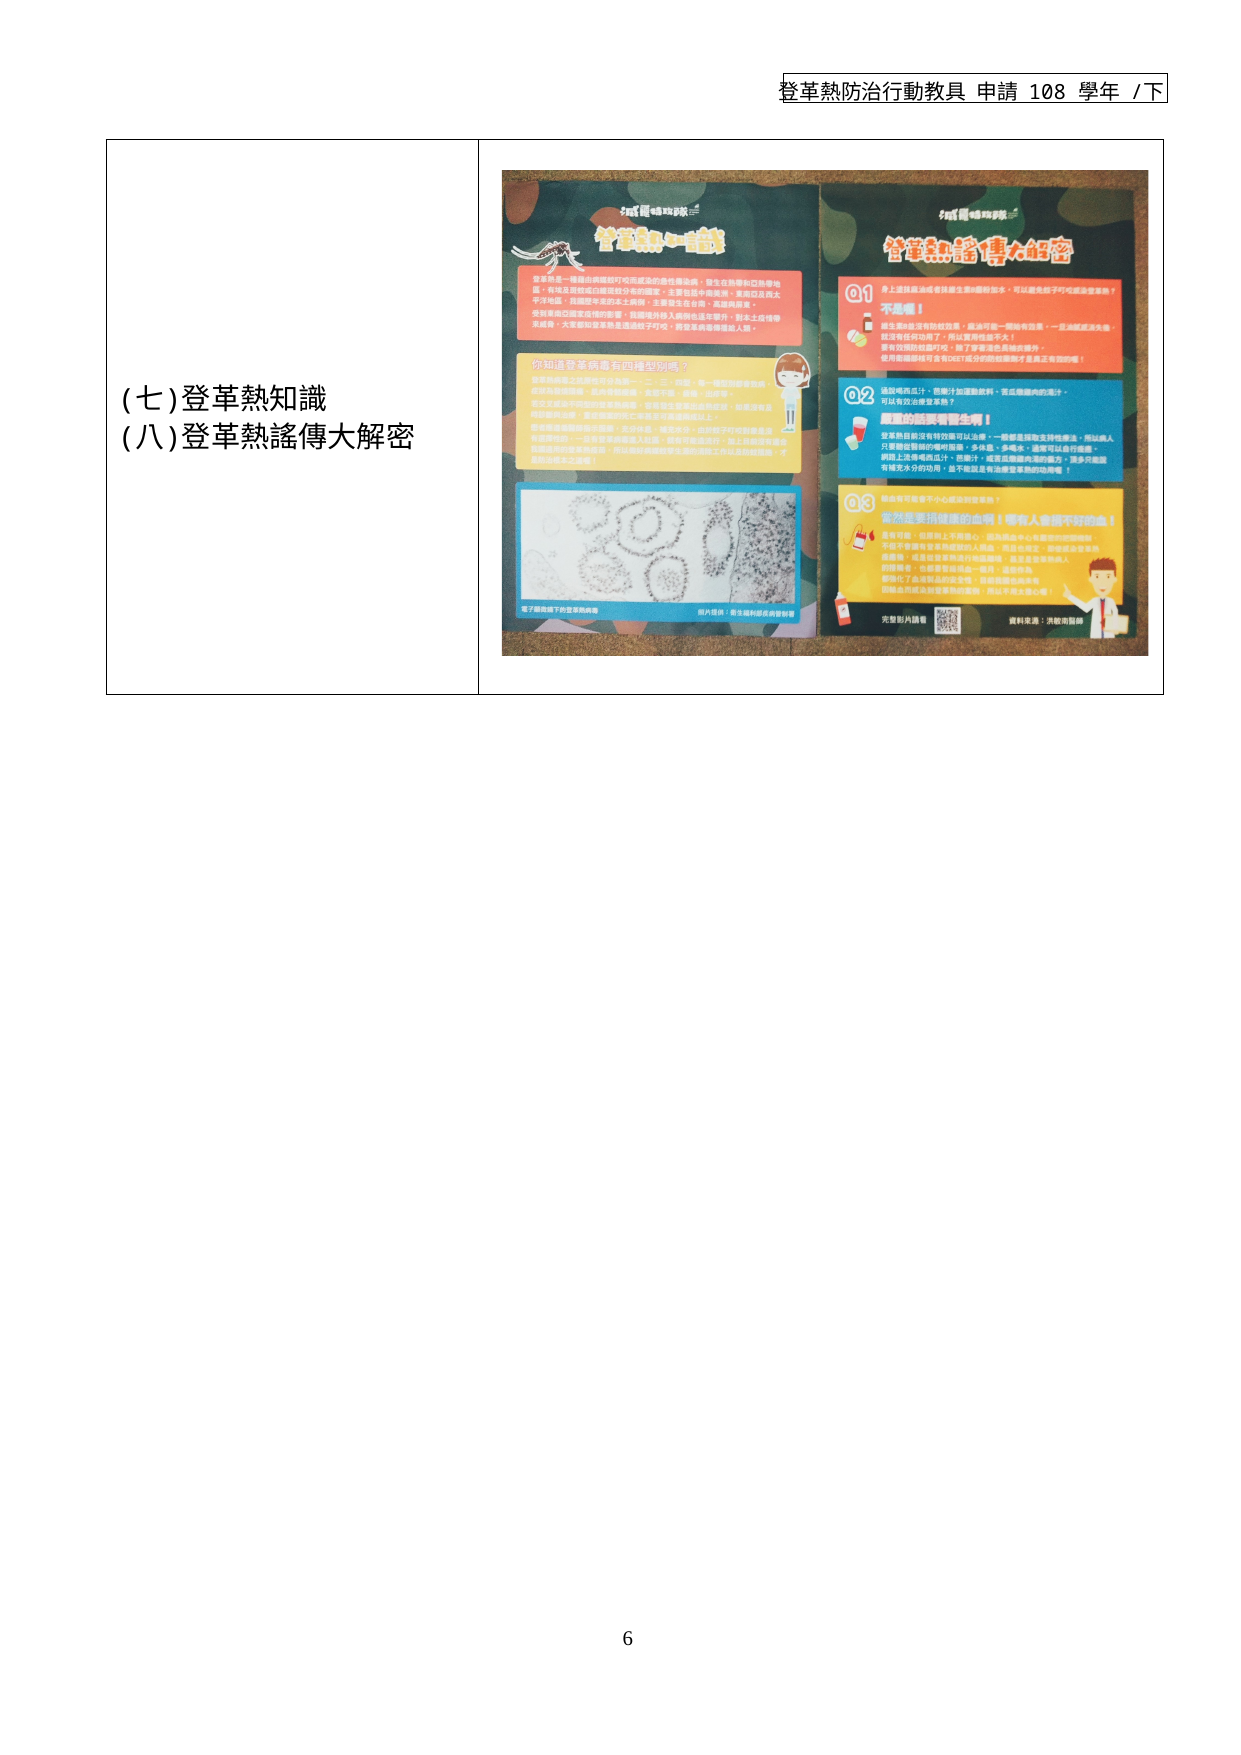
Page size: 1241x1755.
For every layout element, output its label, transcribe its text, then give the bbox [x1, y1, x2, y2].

table_cell [479, 140, 1163, 694]
table_cell (七)登革熱知識 (八)登革熱謠傳大解密 [107, 140, 478, 694]
